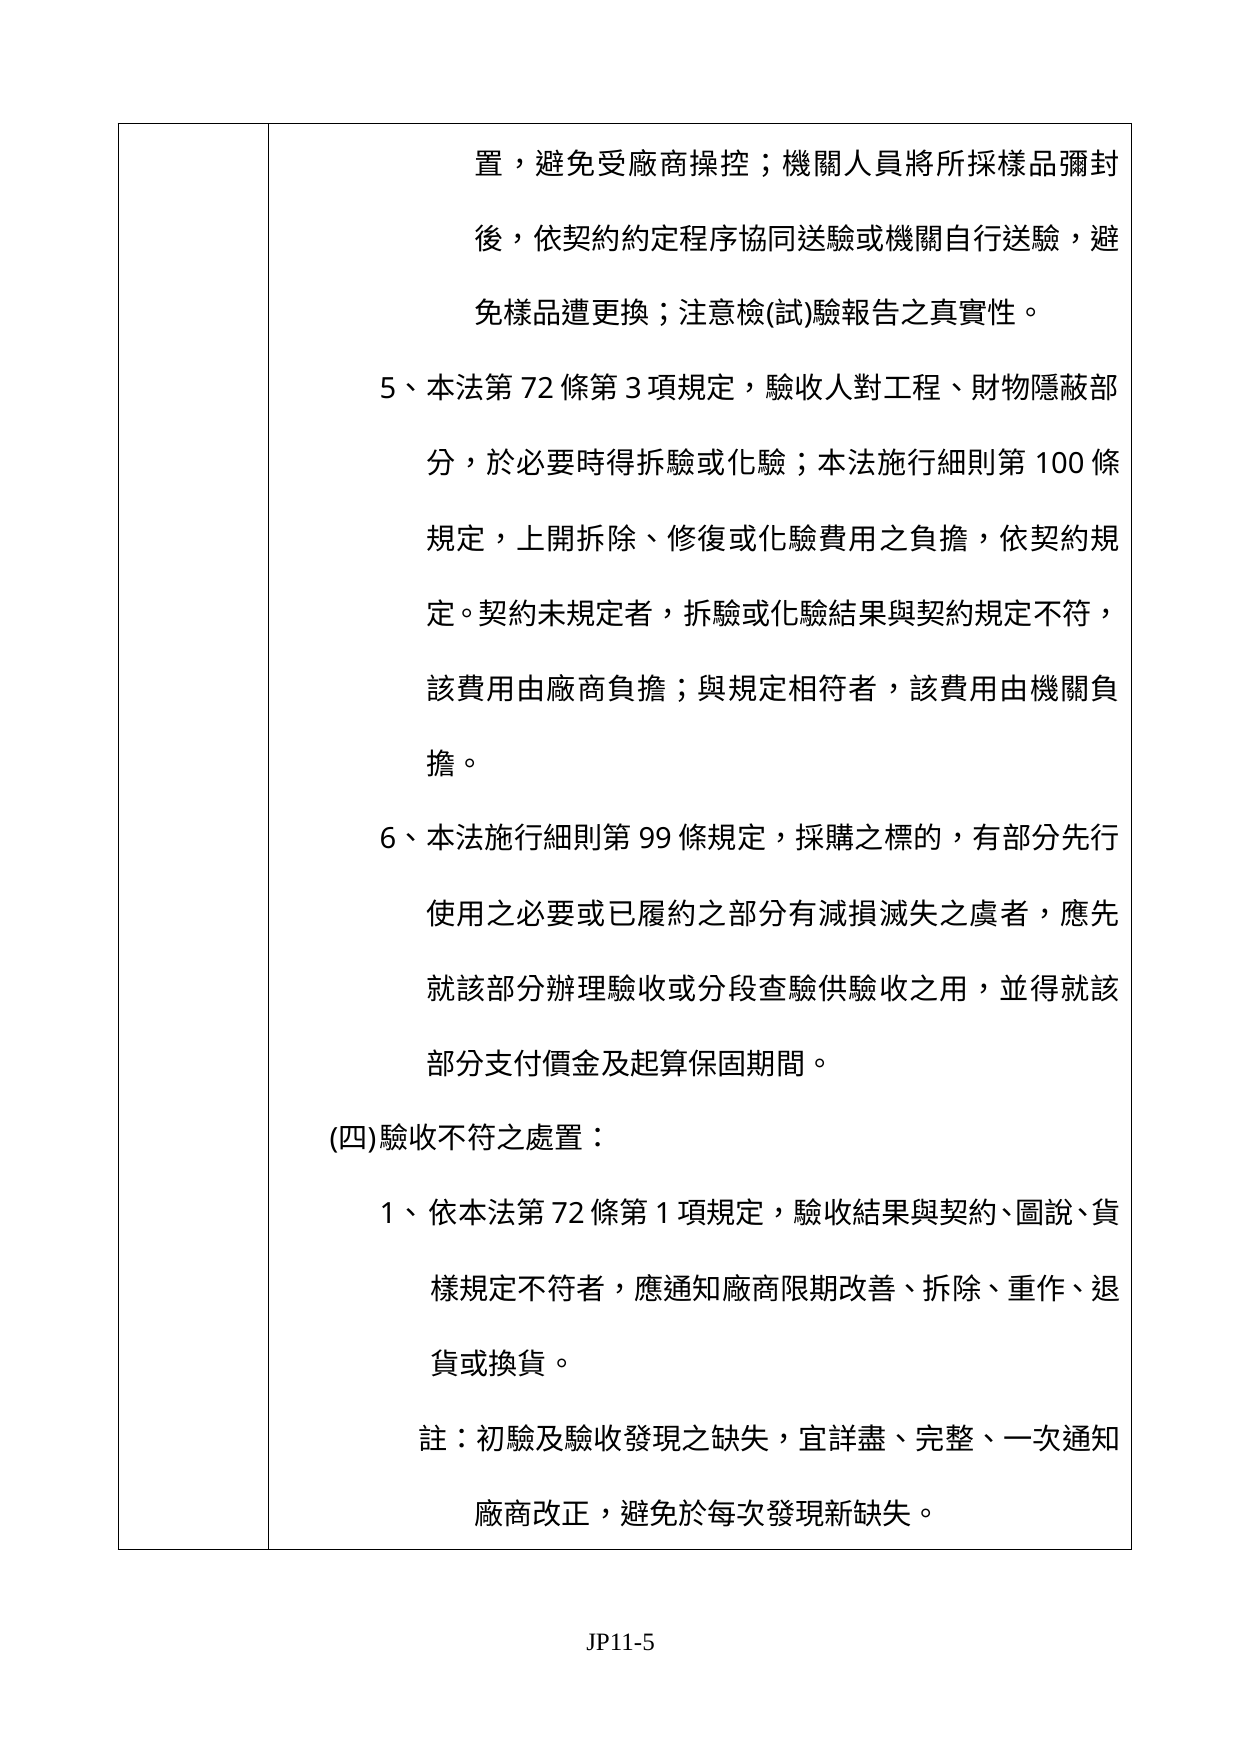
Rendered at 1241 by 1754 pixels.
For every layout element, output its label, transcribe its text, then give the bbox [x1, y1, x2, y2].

table_cell [119, 124, 268, 1549]
table_cell 工程竣工： 廠商應依政府採購法（下稱本法）施行細則第92條第1項規定，於工程預定竣工日前或竣工當日，將竣工日期書面通知監造單位及機關。除契約另有規定外，機關應於收到廠商竣工書面通知之日起7日內，會同監造單位及廠商，依據契約、圖說或貨樣核對竣工之項目及數量，確定是否竣工；廠商未依機關通知派代表參加者，仍得予確定。 依本法施行細則第92條第2項規定，工程竣工後，除契約另有規定外，監造單位應於竣工後7日內，將竣工圖表、工程結算明細表及契約規定之其他資料，送請機關審核。 財物或勞務採購有初驗程序者，準用上開(一)及(二)規定。 上開期限，其有特殊情形必須延期者，依本法施行細則第95條規定，應經機關首長或其授權人員核准。 註：「竣工圖」如係廠商依實際施工情形製作之文件，與本法第72條、其施行細則第92條第1項所稱「契約、圖說或貨樣」有別，不能作為取代「契約、圖說或貨樣」之用。 初驗： 依本法施行細則第92條第2項規定，有初驗程序者，機關應於收受全部資料之日起30日內辦理初驗，並作成初驗紀錄。上開期限，其有特殊情形必須延期者，應經機關首長或其授權人員核准。 機關承辦採購單位之人員（指機關辦理該採購案件最基層之承辦人員），不得為所辦採購之主驗人或樣品及材料之檢驗人。 採購案訂有初驗程序者，其結果可作為正式驗收之用。倘初驗結果與契約、圖說、貨樣規定不符，機關應於紀錄載明初驗結果與不符情形，及改善、拆除、重作、退貨、換貨之期限；如該不符情形於後續驗收程序確認無法改善者，適用本法第72條規定。 驗收： 時程： 有初驗程序者，依本法施行細則第93條規定，初驗合格後，機關應於20日內（契約另有規定者，從其規定）辦理驗收。 無初驗程序者，依本法施行細則第94條規定，機關應於接獲廠商通知備驗或可得驗收之程序完成後30日內（契約另有規定者，從其規定）辦理驗收。 上開期限，其有特殊情形必須延期者，依本法施行細則第95條規定，應經機關首長或其授權人員核准。 勿以缺預算支付廠商價金為由，拖延驗收日期。 參加人員及分工： 本法第71條規定，工程、財物採購驗收時，由機關首長或其授權人員指派適當人員主驗，通知接管單位或使用單位會驗。機關辦理驗收人員，以不派遣臨時人員擔任為原則。 驗收人員之分工，依本法施行細則第91條規定。 主驗人員宜為依機關人事法規進用之人員。機關承辦採購單位之人員（指機關辦理該採購案件最基層之承辦人員），不得為所辦採購之主驗人或樣品及材料之檢驗人。 除法令另有規定外（例如營造業法第41條），依本法施行細則第96條第2項規定，機關辦理驗收，廠商未依通知派代表參加者，仍得為之。驗收前之檢查、檢驗、查驗或初驗，亦同。 程序與方式： 按本法第72條第1項規定，依契約、圖說、貨樣規定辦理驗收，並應依本法施行細則第96條第1項規定製作驗收紀錄，由辦理驗收人員會同簽認。有監驗人員或有廠商代表參加者，亦應會同簽認。 辦理本法施行細則第90條第1項所定工程、財物採購之驗收，得由承辦採購單位備具書面憑證採書面驗收，免辦理現場查驗。 本法施行細則第90條之1規定，勞務驗收，得以書面或召開審查會方式辦理；其書面驗收文件或審查會紀錄，得視為驗收紀錄。 本法施行細則第91條第4項規定，法令或契約載有驗收時應辦理丈量、檢驗或試驗之方法、程序或標準者，應依其規定辦理。 註：現場之取樣及送驗，由機關人員隨機指定取樣位置，避免受廠商操控；機關人員將所採樣品彌封後，依契約約定程序協同送驗或機關自行送驗，避免樣品遭更換；注意檢(試)驗報告之真實性。 本法第72條第3項規定，驗收人對工程、財物隱蔽部分，於必要時得拆驗或化驗；本法施行細則第100條規定，上開拆除、修復或化驗費用之負擔，依契約規定。契約未規定者，拆驗或化驗結果與契約規定不符，該費用由廠商負擔；與規定相符者，該費用由機關負擔。 本法施行細則第99條規定，採購之標的，有部分先行使用之必要或已履約之部分有減損滅失之虞者，應先就該部分辦理驗收或分段查驗供驗收之用，並得就該部分支付價金及起算保固期間。 驗收不符之處置： 依本法第72條第1項規定，驗收結果與契約、圖說、貨樣規定不符者，應通知廠商限期改善、拆除、重作、退貨或換貨。 註：初驗及驗收發現之缺失，宜詳盡、完整、一次通知廠商改正，避免於每次發現新缺失。 機關依本法第72條第1項通知廠商限期改善、拆除、重作或換貨，廠商於期限內完成者，機關應再行辦理驗收。上開限期，契約未規定者，由主驗人定之。 驗收結果不符部分非屬重要，而其他部分能先行使用，並經機關檢討認為確有先行使用之必要者，得經機關首長或其授權人員核准，依本法第72條第1項規定，就其他部分辦理驗收並支付部分價金。所支付之部分價金，以支付該部分驗收項目者為限，並得視不符部分之情形酌予保留。 本法第72條第2項規定，驗收結果與規定不符，而不妨礙安全及使用需求，亦無減少通常效用或契約預定效用，經機關檢討不必拆換或拆換確有困難者，得於必要時減價收受。其在查核金額以上之採購，應先報經上級機關核准。未達查核金額之採購，應經機關首長或其授權人員核准。 註：「政府採購法規定須報上級機關核准核定同意備查事項上級機關權責一覽表」載明，上級機關得訂定一減價金額上限，未達上限金額時通案核准，亦得由上級機關監辦人員於驗收當場核准；當場核准者，得訂定核准減價金額上限。 本法施行細則第98條第2項規定，機關依本法第72條第2項辦理減價收受，其減價計算方式，依契約規定。契約未規定者，得就不符項目，依契約價金、市價、額外費用、所受損害或懲罰性違約金等，計算減價金額。 結算驗收證明： 本法第73條規定，工程、財物採購經驗收完畢後，應由驗收及監驗人員於結算驗收證明書上分別簽認。勞務驗收準用之。 本法施行細則第101條第1項規定，公告金額以上之工程或財物採購，除符合本法施行細則第90條第1項第1款或其他經主管機關認定之情形者外，應填具結算驗收證明書或其他類似文件。未達公告金額之工程或財物採購，得由機關視需要填具之。 本法施行細則第90條第2項規定，分批或部分驗收，其驗收金額不逾公告金額十分之一，採書面驗收者，於各批或全部驗收完成後，應將各批或全部驗收結果彙總填具結算驗收證明書。 本法施行細則第101條第2項規定，機關應於驗收完畢後15日內填具結算驗收證明書或其他類似文件，並經主驗及監驗人員分別簽認。但有特殊情形必須延期，經機關首長或其授權人員核准者，不在此限。 廠商如有逾期履約之情形，覈實計算逾期違約金；未履約之項目，扣減契約價金。 廠商如有受領遲延，或不能確知孰為債權人而難為給付之情形，得依民法第2編第1章第6節第3款（提存）及提存法規定辦理。 其他： 「採購契約變更或加減價核准監辦備查規定一覽表」附註1載明，契約變更，指原契約標的之規格、價格、數量或條款之變更，並包括追加契約以外之新增工作項目。 履約過程之契約變更，注意依契約約定，於接受廠商提出須變更之相關文件後，通知廠商施作或供應。如於接受廠商提出須變更之相關文件前，即要求廠商先行施作或供應者，先與廠商書面合意估驗付款及完成契約變更之期限。避免因未完成契約變更程序，影響確認竣工及驗收之時程。 契約之變更，其與確認竣工所需有關者（例如設計圖說），至遲於機關辦理確認竣工前完成變更程序；其與確認竣工所需無關者（例如實際施作之結算數量與契約所定數量不同之情形），至遲於驗收前完成變更程序。 採購人員不得有意圖為私人不正利益而為不當驗收、刁難廠商之行為。 注意「貪污治罪條例」規定，避免違法行為。 [269, 124, 1131, 1549]
